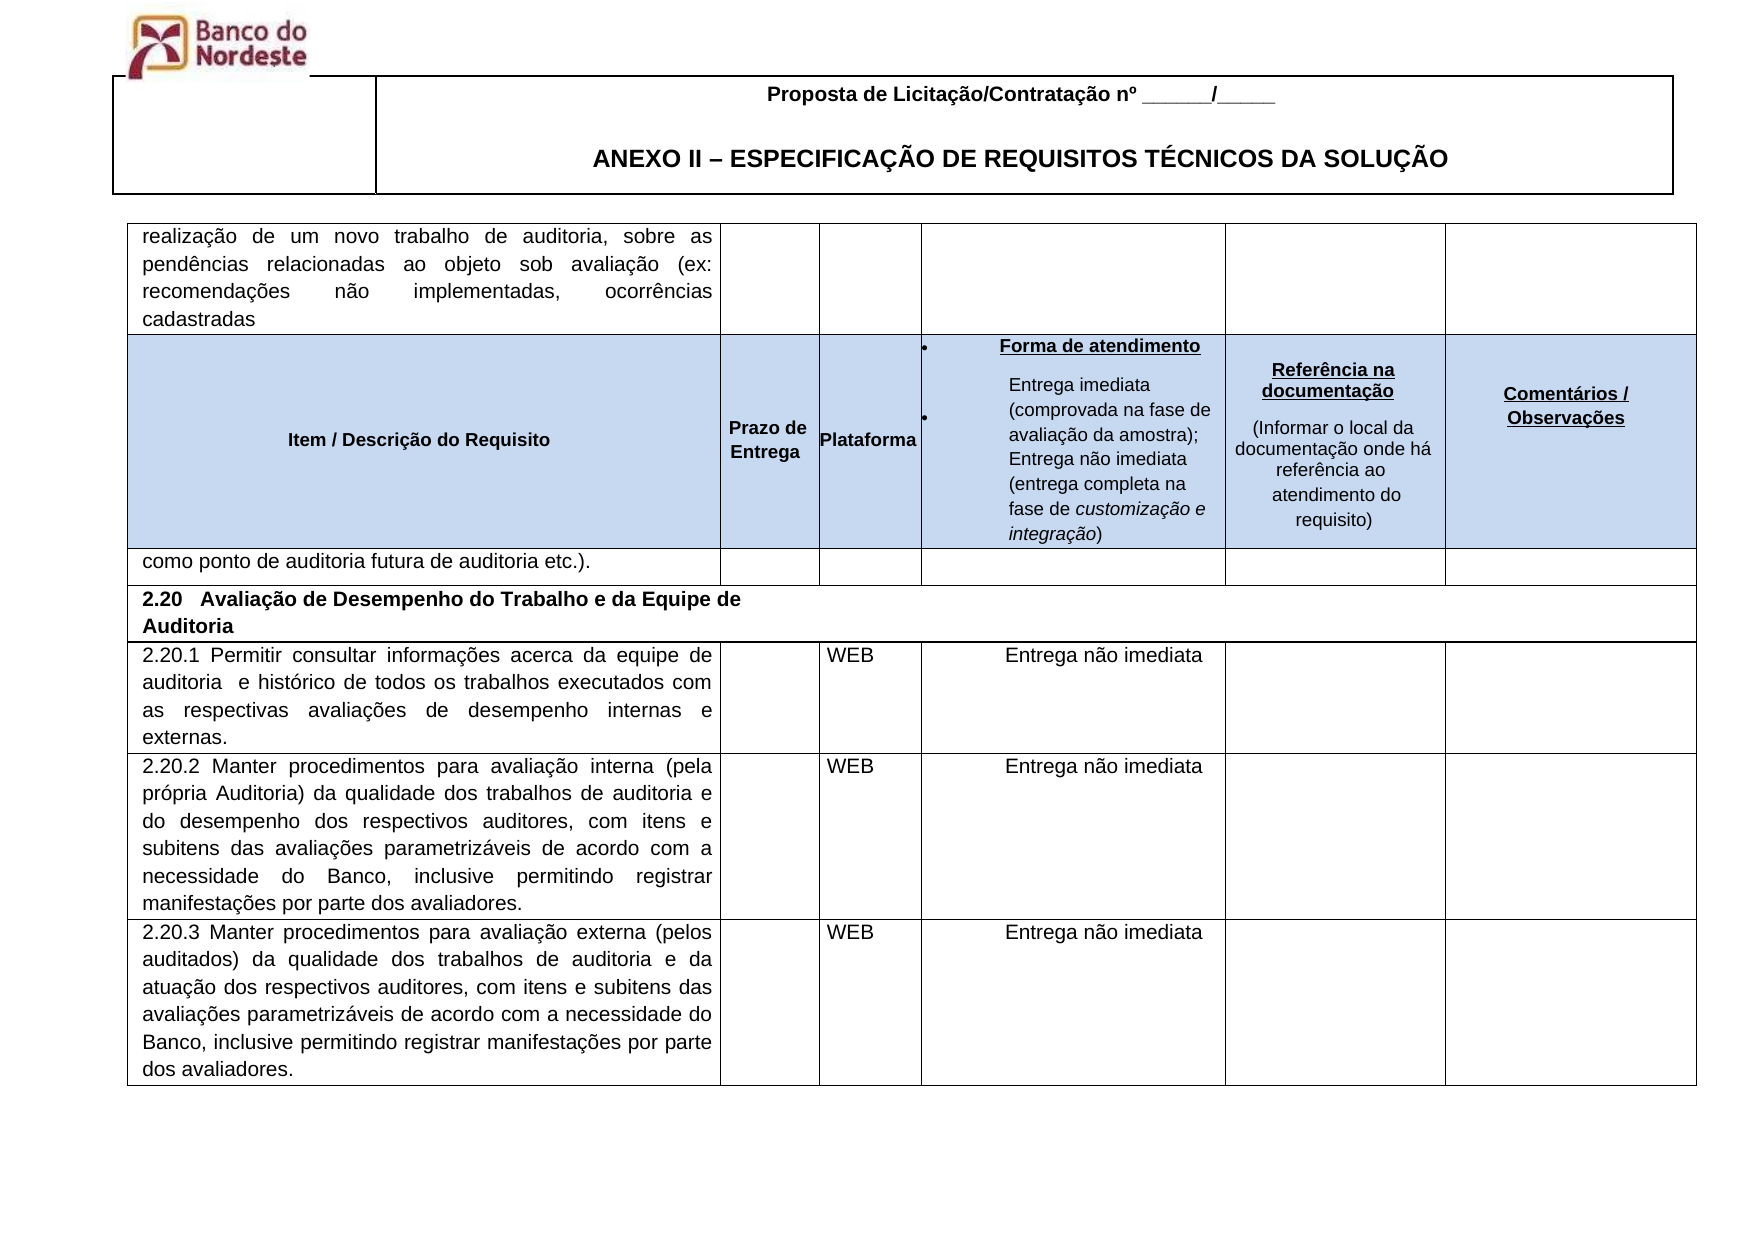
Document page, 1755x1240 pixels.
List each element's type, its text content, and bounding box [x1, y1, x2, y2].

table_cell [721, 920, 819, 1084]
table_cell [922, 754, 999, 918]
table_cell Forma de atendimento Entrega imediata (comprovada na fase de avaliação da amostra); Entrega não imediata (entrega completa na fase de customização e integração) [999, 335, 1225, 548]
table_cell como ponto de auditoria futura de auditoria etc.). [128, 549, 720, 585]
table_cell [1226, 920, 1445, 1084]
table_cell [721, 754, 819, 918]
table_cell [922, 335, 999, 548]
table_cell [922, 643, 999, 752]
table_cell [1226, 643, 1445, 752]
table_cell WEB [820, 754, 921, 918]
table_cell Entrega não imediata [999, 920, 1225, 1084]
table_cell Prazo de Entrega [721, 335, 819, 548]
table_cell 2.20.3 Manter procedimentos para avaliação externa (pelos auditados) da qualidade dos trabalhos de auditoria e da atuação dos respectivos auditores, com itens e subitens das avaliações parametrizáveis de acordo com a necessidade do Banco, inclusive permitindo registrar manifestações por parte dos avaliadores. [128, 920, 720, 1084]
table_cell [819, 586, 999, 641]
table_cell [820, 549, 921, 585]
table_cell [1226, 754, 1445, 918]
table_cell [1226, 549, 1445, 585]
table_cell [820, 224, 921, 334]
table_cell [1226, 224, 1445, 334]
table_cell [1225, 586, 1445, 641]
table_cell [1446, 920, 1696, 1084]
table_cell WEB [820, 920, 921, 1084]
table_cell realização de um novo trabalho de auditoria, sobre as pendências relacionadas ao objeto sob avaliação (ex: recomendações não implementadas, ocorrências cadastradas [128, 224, 720, 334]
table_cell [1445, 586, 1696, 641]
table_cell [1446, 643, 1696, 752]
table_cell 2.20.1 Permitir consultar informações acerca da equipe de auditoria e histórico de todos os trabalhos executados com as respectivas avaliações de desempenho internas e externas. [128, 643, 720, 752]
table_cell [721, 224, 819, 334]
table_cell Item / Descrição do Requisito [128, 335, 720, 548]
table_cell [999, 224, 1225, 334]
table_cell 2.20.2 Manter procedimentos para avaliação interna (pela própria Auditoria) da qualidade dos trabalhos de auditoria e do desempenho dos respectivos auditores, com itens e subitens das avaliações parametrizáveis de acordo com a necessidade do Banco, inclusive permitindo registrar manifestações por parte dos avaliadores. [128, 754, 720, 918]
table_cell Comentários / Observações [1446, 335, 1696, 548]
table_cell Referência na documentação (Informar o local da documentação onde há referência ao atendimento do requisito) [1226, 335, 1445, 548]
table_cell WEB [820, 643, 921, 752]
table_cell [999, 549, 1225, 585]
table_cell [1446, 549, 1696, 585]
table_cell [1446, 224, 1696, 334]
table_cell [922, 224, 999, 334]
table_cell [1446, 754, 1696, 918]
table_cell [922, 549, 999, 585]
table_cell [999, 586, 1225, 641]
table_cell Entrega não imediata [999, 643, 1225, 752]
table_cell 2.20 Avaliação de Desempenho do Trabalho e da Equipe de Auditoria [128, 586, 819, 641]
table_cell Entrega não imediata [999, 754, 1225, 918]
table_cell [721, 643, 819, 752]
table_cell [721, 549, 819, 585]
table_cell Plataforma [820, 335, 921, 548]
table_cell [922, 920, 999, 1084]
